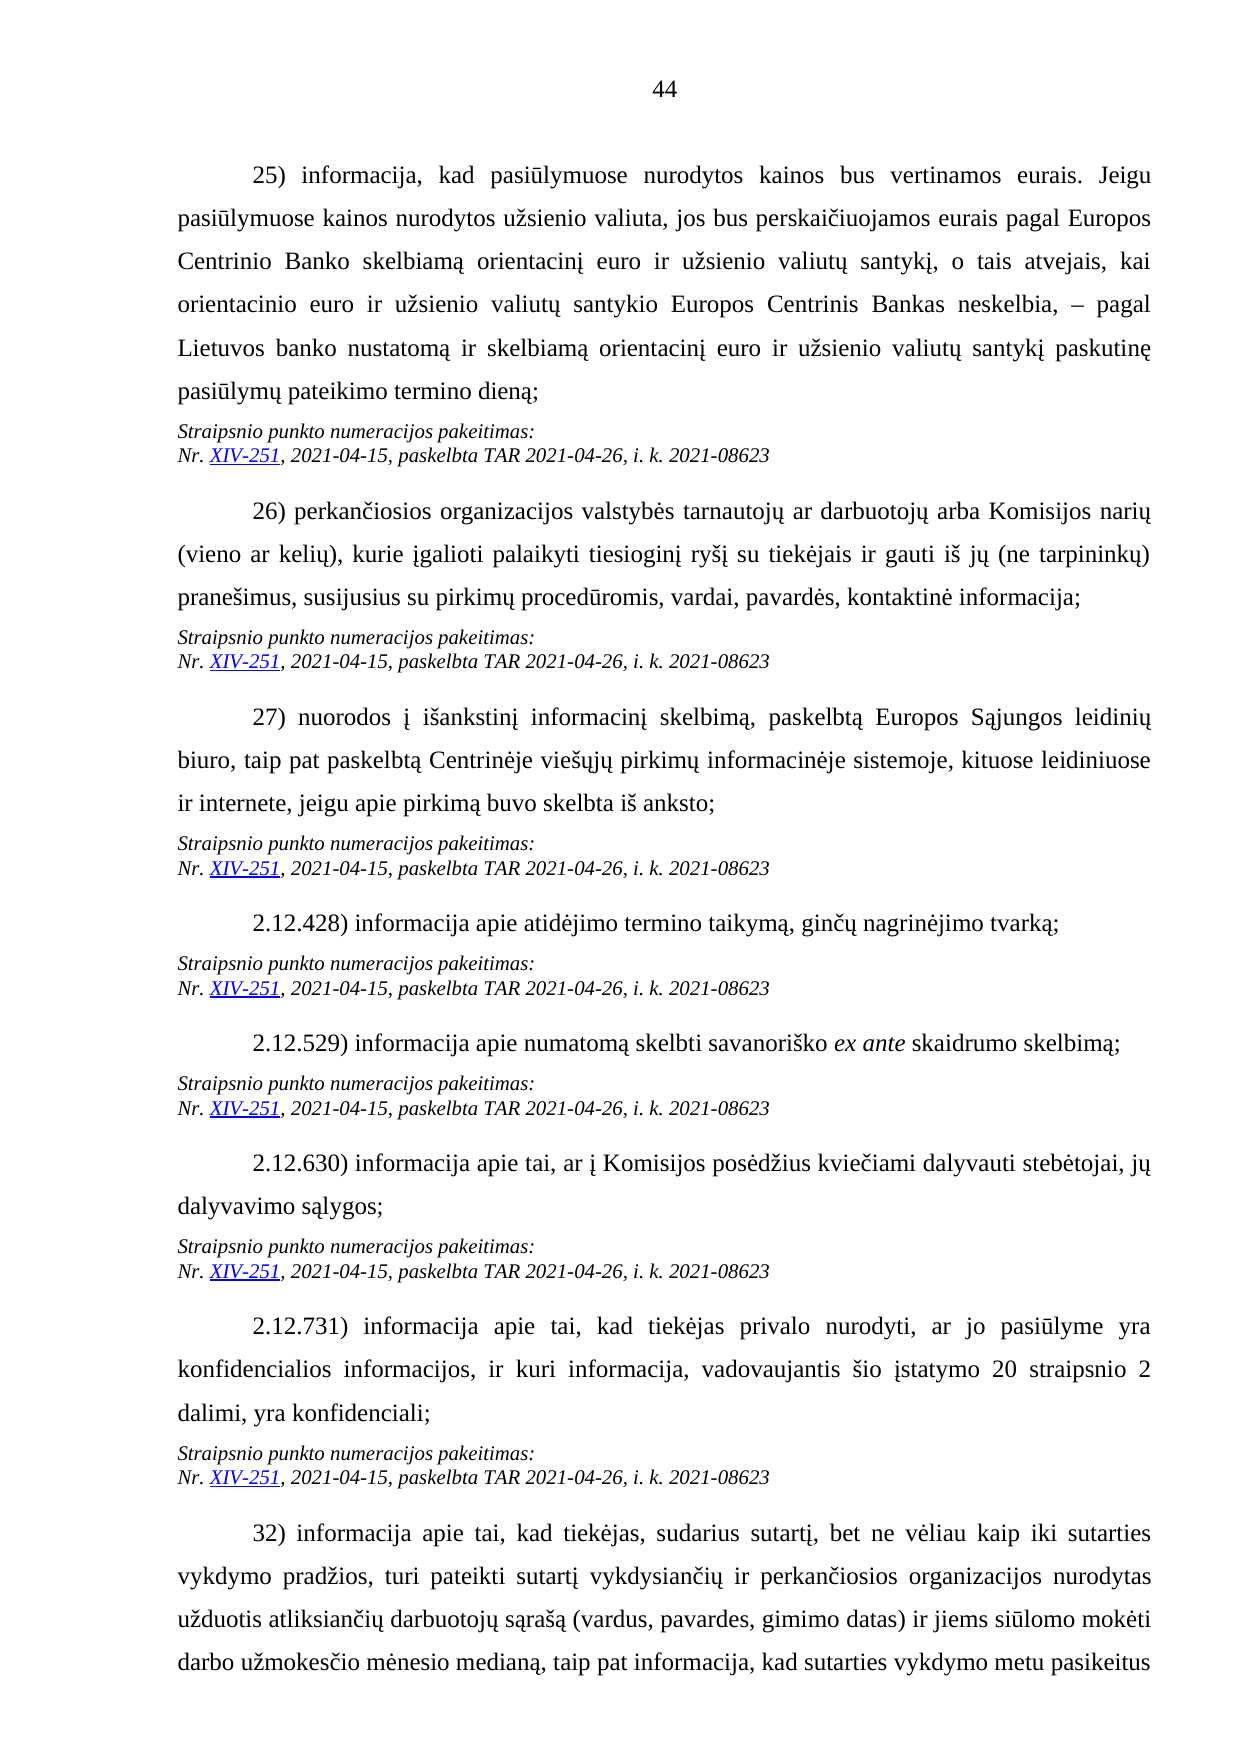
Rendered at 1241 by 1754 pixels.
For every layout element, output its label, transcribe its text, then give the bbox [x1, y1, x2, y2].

text 25) informacija, kad pasiūlymuose nurodytos kainos bus vertinamos eurais. Jeigu pasiūlymuose kainos nurodytos užsienio valiuta, jos bus perskaičiuojamos eurais pagal Europos Centrinio Banko skelbiamą orientacinį euro ir užsienio valiutų santykį, o tais atvejais, kai orientacinio euro ir užsienio valiutų santykio Europos Centrinis Bankas neskelbia, – pagal Lietuvos banko nustatomą ir skelbiamą orientacinį euro ir užsienio valiutų santykį paskutinę pasiūlymų pateikimo termino dieną; [177, 160, 1152, 404]
text Nr. XIV-251, 2021-04-15, paskelbta TAR 2021-04-26, i. k. 2021-08623 [177, 975, 1152, 999]
text 26) perkančiosios organizacijos valstybės tarnautojų ar darbuotojų arba Komisijos narių (vieno ar kelių), kurie įgalioti palaikyti tiesioginį ryšį su tiekėjais ir gauti iš jų (ne tarpininkų) pranešimus, susijusius su pirkimų procedūromis, vardai, pavardės, kontaktinė informacija; [177, 496, 1152, 611]
text Nr. XIV-251, 2021-04-15, paskelbta TAR 2021-04-26, i. k. 2021-08623 [177, 649, 1152, 673]
text Straipsnio punkto numeracijos pakeitimas: [177, 831, 1152, 855]
subtitle 28) informacija apie atidėjimo termino taikymą, ginčų nagrinėjimo tvarką; [177, 908, 1152, 937]
text Nr. XIV-251, 2021-04-15, paskelbta TAR 2021-04-26, i. k. 2021-08623 [177, 1095, 1152, 1119]
subtitle 29) informacija apie numatomą skelbti savanoriško ex ante skaidrumo skelbimą; [177, 1028, 1152, 1057]
subtitle 31) informacija apie tai, kad tiekėjas privalo nurodyti, ar jo pasiūlyme yra konfidencialios informacijos, ir kuri informacija, vadovaujantis šio įstatymo 20 straipsnio 2 dalimi, yra konfidenciali; [177, 1311, 1152, 1426]
text 32) informacija apie tai, kad tiekėjas, sudarius sutartį, bet ne vėliau kaip iki sutarties vykdymo pradžios, turi pateikti sutartį vykdysiančių ir perkančiosios organizacijos nurodytas užduotis atliksiančių darbuotojų sąrašą (vardus, pavardes, gimimo datas) ir jiems siūlomo mokėti darbo užmokesčio mėnesio medianą, taip pat informacija, kad sutarties vykdymo metu pasikeitus [177, 1518, 1152, 1676]
text Straipsnio punkto numeracijos pakeitimas: [177, 1441, 1152, 1465]
text Straipsnio punkto numeracijos pakeitimas: [177, 625, 1152, 649]
text Straipsnio punkto numeracijos pakeitimas: [177, 1071, 1152, 1095]
text Straipsnio punkto numeracijos pakeitimas: [177, 1234, 1152, 1258]
text Nr. XIV-251, 2021-04-15, paskelbta TAR 2021-04-26, i. k. 2021-08623 [177, 855, 1152, 879]
text Nr. XIV-251, 2021-04-15, paskelbta TAR 2021-04-26, i. k. 2021-08623 [177, 1258, 1152, 1283]
text 27) nuorodos į išankstinį informacinį skelbimą, paskelbtą Europos Sąjungos leidinių biuro, taip pat paskelbtą Centrinėje viešųjų pirkimų informacinėje sistemoje, kituose leidiniuose ir internete, jeigu apie pirkimą buvo skelbta iš anksto; [177, 702, 1152, 817]
text Straipsnio punkto numeracijos pakeitimas: [177, 419, 1152, 443]
subtitle 30) informacija apie tai, ar į Komisijos posėdžius kviečiami dalyvauti stebėtojai, jų dalyvavimo sąlygos; [177, 1148, 1152, 1220]
text Nr. XIV-251, 2021-04-15, paskelbta TAR 2021-04-26, i. k. 2021-08623 [177, 1465, 1152, 1489]
text Nr. XIV-251, 2021-04-15, paskelbta TAR 2021-04-26, i. k. 2021-08623 [177, 443, 1152, 467]
text Straipsnio punkto numeracijos pakeitimas: [177, 951, 1152, 975]
